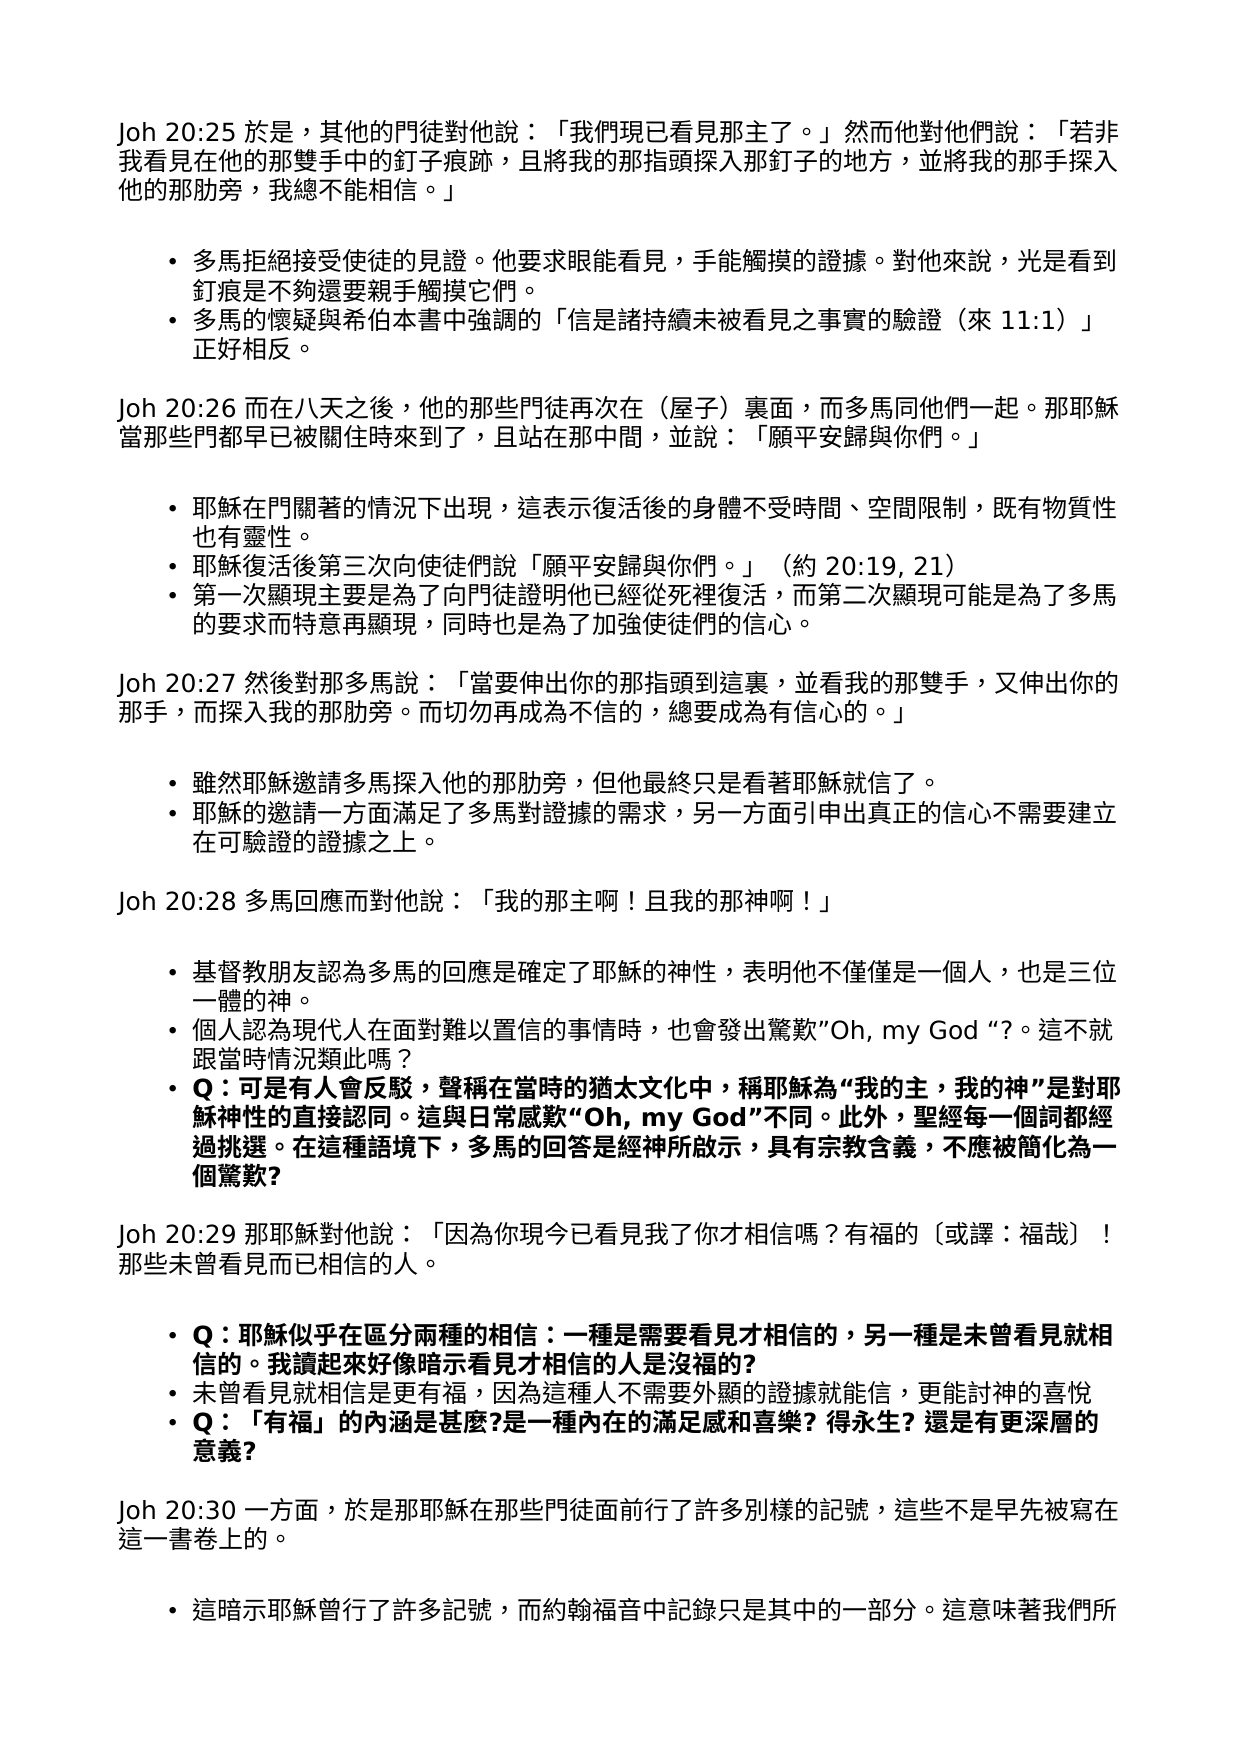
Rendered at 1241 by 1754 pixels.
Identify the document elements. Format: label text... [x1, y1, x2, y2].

list 多馬拒絕接受使徒的見證。他要求眼能看見，手能觸摸的證據。對他來說，光是看到釘痕是不夠還要親手觸摸它們。 [177, 248, 1122, 306]
list 多馬的懷疑與希伯本書中強調的「信是諸持續未被看見之事實的驗證（來 11:1）」正好相反。 [177, 306, 1122, 364]
list 未曾看見就相信是更有福，因為這種人不需要外顯的證據就能信，更能討神的喜悅 [177, 1379, 1122, 1408]
text Joh 20:26 而在八天之後，他的那些門徒再次在（屋子）裏面，而多馬同他們一起。那耶穌當那些門都早已被關住時來到了，且站在那中間，並說：「願平安歸與你們。」 [118, 394, 1122, 452]
list 耶穌復活後第三次向使徒們說「願平安歸與你們。」（約 20:19, 21） [177, 552, 1122, 582]
list Q：可是有人會反駁，聲稱在當時的猶太文化中，稱耶穌為“我的主，我的神”是對耶穌神性的直接認同。這與日常感歎“Oh, my God”不同。此外，聖經每一個詞都經過挑選。在這種語境下，多馬的回答是經神所啟示，具有宗教含義，不應被簡化為一個驚歎? [177, 1074, 1122, 1191]
text Joh 20:29 那耶穌對他說：「因為你現今已看見我了你才相信嗎？有福的〔或譯：福哉〕！那些未曾看見而已相信的人。 [118, 1221, 1122, 1279]
list 基督教朋友認為多馬的回應是確定了耶穌的神性，表明他不僅僅是一個人，也是三位一體的神。 [177, 958, 1122, 1016]
text Joh 20:25 於是，其他的門徒對他說：「我們現已看見那主了。」然而他對他們說：「若非我看見在他的那雙手中的釘子痕跡，且將我的那指頭探入那釘子的地方，並將我的那手探入他的那肋旁，我總不能相信。」 [118, 118, 1122, 206]
text Joh 20:28 多馬回應而對他說：「我的那主啊！且我的那神啊！」 [118, 887, 1122, 916]
list 耶穌在門關著的情況下出現，這表示復活後的身體不受時間、空間限制，既有物質性也有靈性。 [177, 494, 1122, 552]
list Q：「有福」的內涵是甚麼?是一種內在的滿足感和喜樂? 得永生? 還是有更深層的意義? [177, 1408, 1122, 1467]
list 耶穌的邀請一方面滿足了多馬對證據的需求，另一方面引申出真正的信心不需要建立在可驗證的證據之上。 [177, 799, 1122, 857]
list 這暗示耶穌曾行了許多記號，而約翰福音中記錄只是其中的一部分。這意味著我們所 [177, 1597, 1122, 1626]
text Joh 20:27 然後對那多馬說：「當要伸出你的那指頭到這裏，並看我的那雙手，又伸出你的那手，而探入我的那肋旁。而切勿再成為不信的，總要成為有信心的。」 [118, 669, 1122, 728]
text Joh 20:30 一方面，於是那耶穌在那些門徒面前行了許多別樣的記號，這些不是早先被寫在這一書卷上的。 [118, 1496, 1122, 1554]
list 雖然耶穌邀請多馬探入他的那肋旁，但他最終只是看著耶穌就信了。 [177, 770, 1122, 799]
list 個人認為現代人在面對難以置信的事情時，也會發出驚歎”Oh, my God “?。這不就跟當時情況類此嗎？ [177, 1016, 1122, 1074]
list 第一次顯現主要是為了向門徒證明他已經從死裡復活，而第二次顯現可能是為了多馬的要求而特意再顯現，同時也是為了加強使徒們的信心。 [177, 582, 1122, 640]
list Q：耶穌似乎在區分兩種的相信：一種是需要看見才相信的，另一種是未曾看見就相信的。我讀起來好像暗示看見才相信的人是沒福的? [177, 1321, 1122, 1379]
